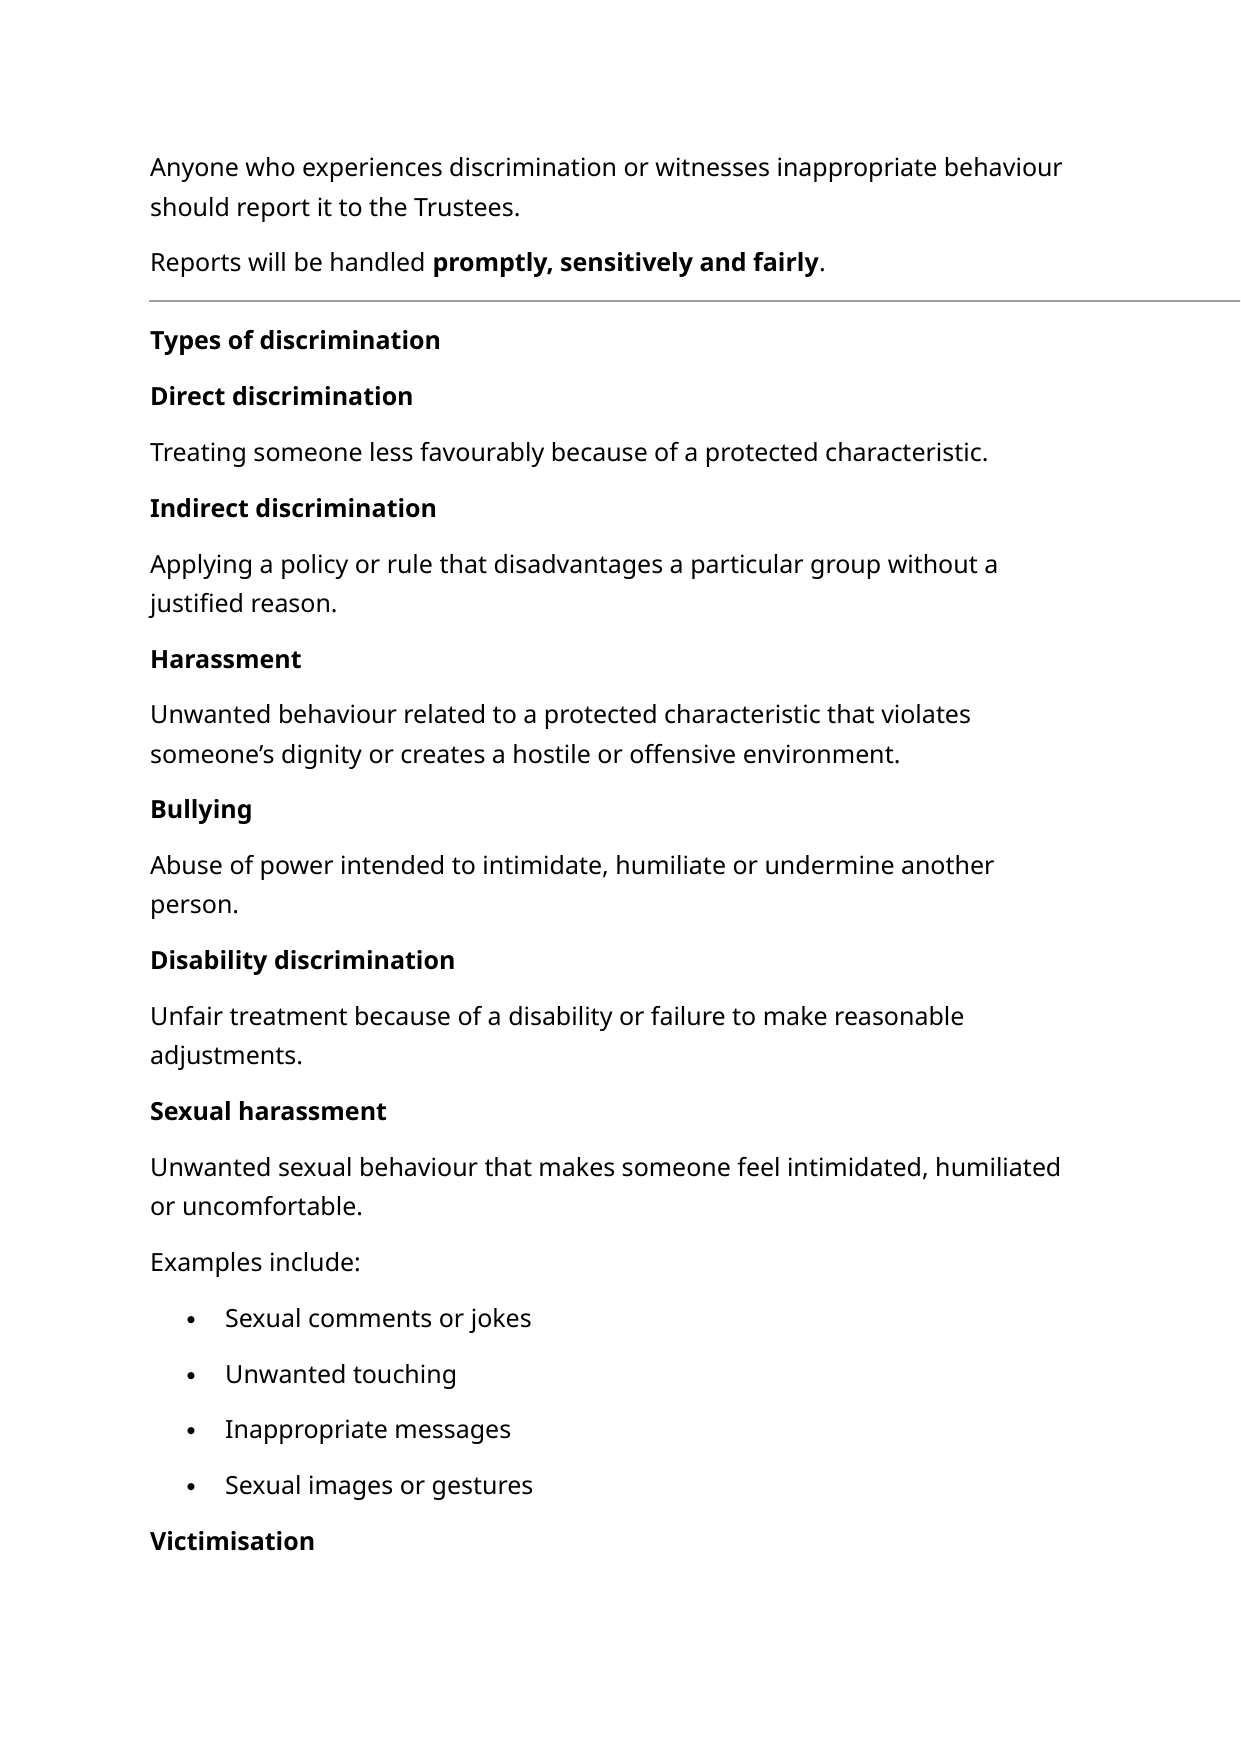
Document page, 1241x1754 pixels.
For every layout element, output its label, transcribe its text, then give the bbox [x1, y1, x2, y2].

text Applying a policy or rule that disadvantages a particular group without a justified reason. [150, 546, 1090, 619]
text Unfair treatment because of a disability or failure to make reasonable adjustments. [150, 999, 1090, 1072]
text Reports will be handled promptly, sensitively and fairly. [150, 245, 1090, 279]
text Victimisation [150, 1524, 1090, 1558]
list Unwanted touching [187, 1356, 1090, 1390]
list Sexual comments or jokes [187, 1300, 1090, 1334]
text Examples include: [150, 1244, 1090, 1279]
text Bullying [150, 792, 1090, 826]
text Sexual harassment [150, 1094, 1090, 1128]
text Treating someone less favourably because of a protected characteristic. [150, 434, 1090, 469]
text Direct discrimination [150, 379, 1090, 413]
text Abuse of power intended to intimidate, humiliate or undermine another person. [150, 848, 1090, 921]
text Disability discrimination [150, 943, 1090, 977]
text Unwanted sexual behaviour that makes someone feel intimidated, humiliated or uncomfortable. [150, 1149, 1090, 1223]
text Harassment [150, 641, 1090, 675]
text Types of discrimination [150, 323, 1090, 357]
list Inappropriate messages [187, 1412, 1090, 1446]
list Sexual images or gestures [187, 1468, 1090, 1502]
text Indirect discrimination [150, 490, 1090, 524]
text Unwanted behaviour related to a protected characteristic that violates someone’s dignity or creates a hostile or offensive environment. [150, 697, 1090, 770]
text Anyone who experiences discrimination or witnesses inappropriate behaviour should report it to the Trustees. [150, 150, 1090, 223]
